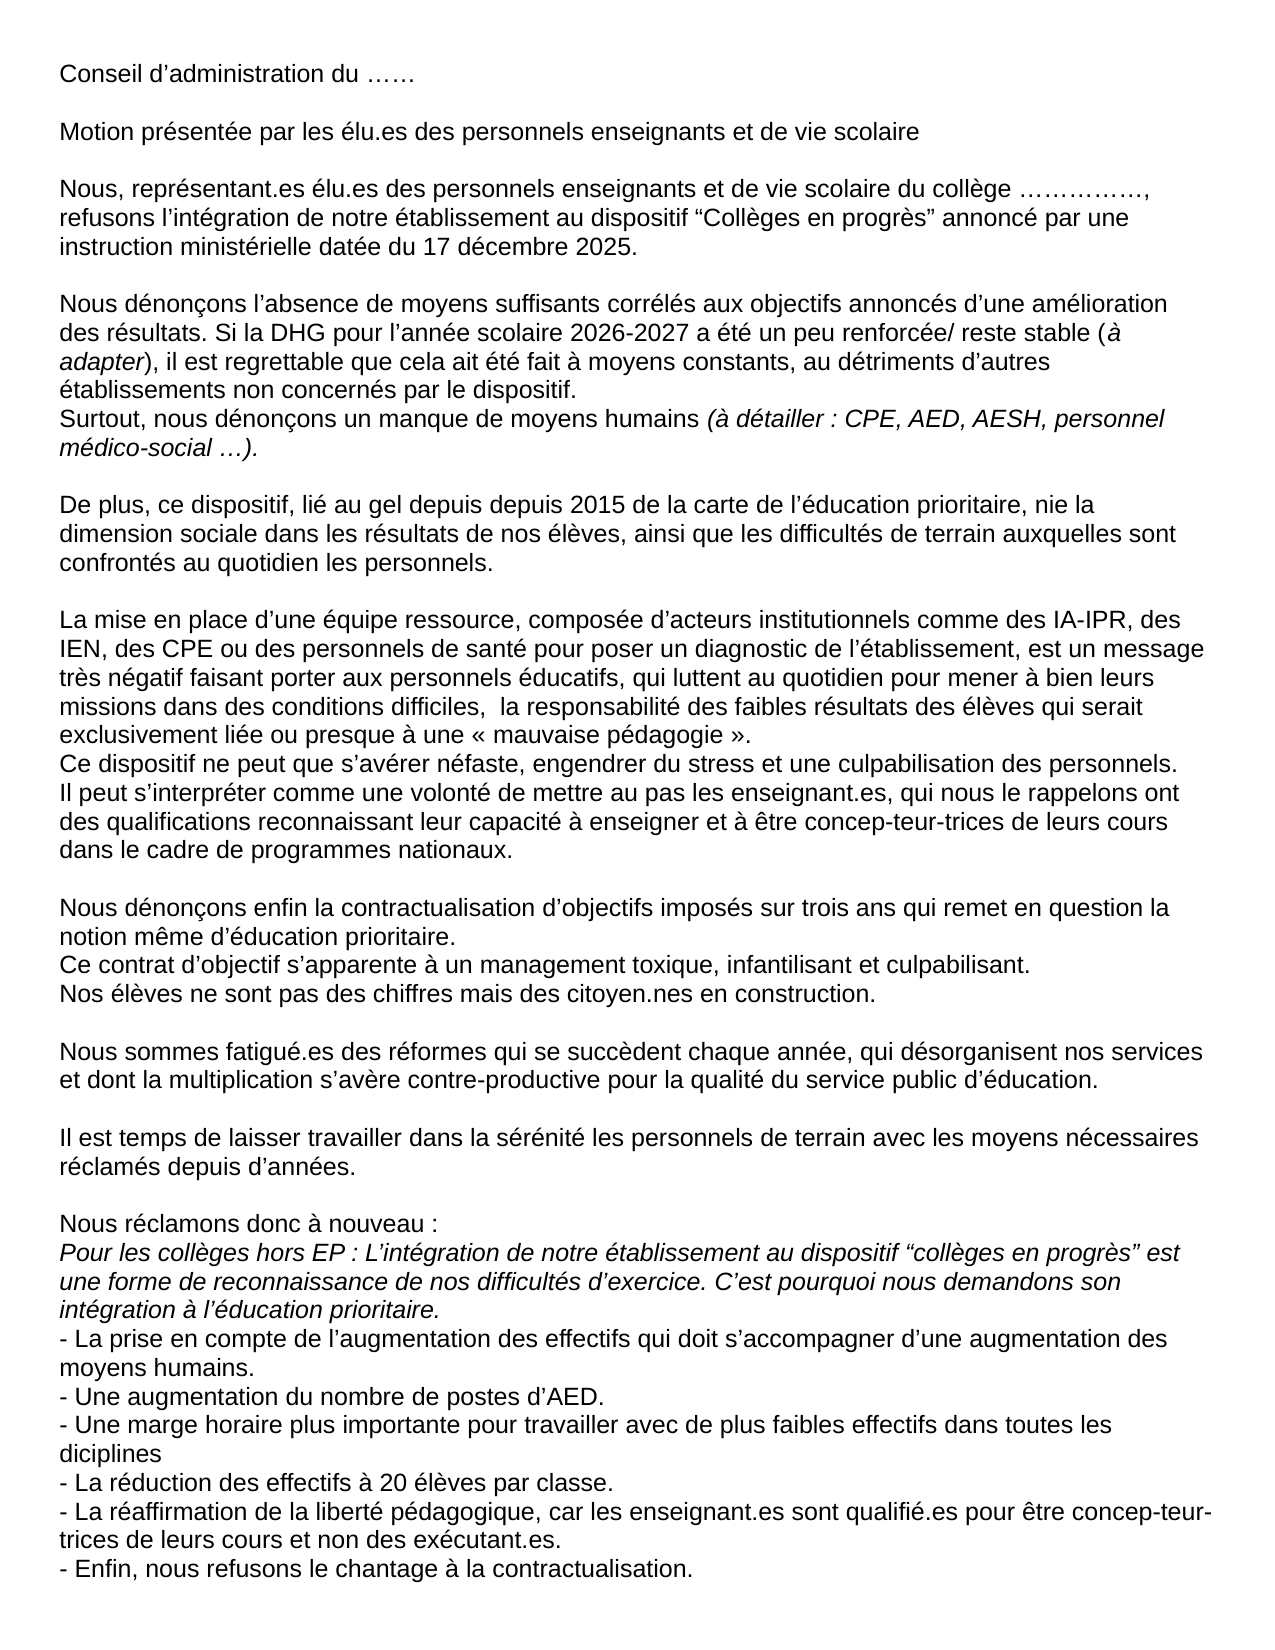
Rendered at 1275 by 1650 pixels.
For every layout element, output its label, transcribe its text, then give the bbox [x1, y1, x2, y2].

text La mise en place d’une équipe ressource, composée d’acteurs institutionnels comme des IA-IPR, des IEN, des CPE ou des personnels de santé pour poser un diagnostic de l’établissement, est un message très négatif faisant porter aux personnels éducatifs, qui luttent au quotidien pour mener à bien leurs missions dans des conditions difficiles, la responsabilité des faibles résultats des élèves qui serait exclusivement liée ou presque à une « mauvaise pédagogie ». [59, 605, 1216, 749]
text Nous sommes fatigué.es des réformes qui se succèdent chaque année, qui désorganisent nos services et dont la multiplication s’avère contre-productive pour la qualité du service public d’éducation. [59, 1037, 1216, 1094]
text De plus, ce dispositif, lié au gel depuis depuis 2015 de la carte de l’éducation prioritaire, nie la dimension sociale dans les résultats de nos élèves, ainsi que les difficultés de terrain auxquelles sont confrontés au quotidien les personnels. [59, 490, 1216, 577]
text Nous, représentant.es élu.es des personnels enseignants et de vie scolaire du collège ……………, refusons l’intégration de notre établissement au dispositif “Collèges en progrès” annoncé par une instruction ministérielle datée du 17 décembre 2025. [59, 174, 1216, 260]
text - Enfin, nous refusons le chantage à la contractualisation. [59, 1554, 1216, 1583]
text Il est temps de laisser travailler dans la sérénité les personnels de terrain avec les moyens nécessaires réclamés depuis d’années. [59, 1123, 1216, 1180]
text - La réduction des effectifs à 20 élèves par classe. [59, 1468, 1216, 1497]
text - Une augmentation du nombre de postes d’AED. [59, 1382, 1216, 1410]
text Nos élèves ne sont pas des chiffres mais des citoyen.nes en construction. [59, 979, 1216, 1008]
text Motion présentée par les élu.es des personnels enseignants et de vie scolaire [59, 117, 1216, 145]
text Conseil d’administration du …… [59, 59, 1216, 88]
text Ce dispositif ne peut que s’avérer néfaste, engendrer du stress et une culpabilisation des personnels. [59, 749, 1216, 778]
text - Une marge horaire plus importante pour travailler avec de plus faibles effectifs dans toutes les diciplines [59, 1410, 1216, 1468]
text Nous dénonçons l’absence de moyens suffisants corrélés aux objectifs annoncés d’une amélioration des résultats. Si la DHG pour l’année scolaire 2026-2027 a été un peu renforcée/ reste stable (à adapter), il est regrettable que cela ait été fait à moyens constants, au détriments d’autres établissements non concernés par le dispositif. [59, 289, 1216, 404]
text - La réaffirmation de la liberté pédagogique, car les enseignant.es sont qualifié.es pour être concep-teur-trices de leurs cours et non des exécutant.es. [59, 1497, 1216, 1554]
text Nous réclamons donc à nouveau : [59, 1209, 1216, 1238]
text - La prise en compte de l’augmentation des effectifs qui doit s’accompagner d’une augmentation des moyens humains. [59, 1324, 1216, 1382]
text Ce contrat d’objectif s’apparente à un management toxique, infantilisant et culpabilisant. [59, 950, 1216, 979]
text Pour les collèges hors EP : L’intégration de notre établissement au dispositif “collèges en progrès” est une forme de reconnaissance de nos difficultés d’exercice. C’est pourquoi nous demandons son intégration à l’éducation prioritaire. [59, 1238, 1216, 1324]
text Nous dénonçons enfin la contractualisation d’objectifs imposés sur trois ans qui remet en question la notion même d’éducation prioritaire. [59, 893, 1216, 950]
text Surtout, nous dénonçons un manque de moyens humains (à détailler : CPE, AED, AESH, personnel médico-social …). [59, 404, 1216, 462]
text Il peut s’interpréter comme une volonté de mettre au pas les enseignant.es, qui nous le rappelons ont des qualifications reconnaissant leur capacité à enseigner et à être concep-teur-trices de leurs cours dans le cadre de programmes nationaux. [59, 778, 1216, 864]
